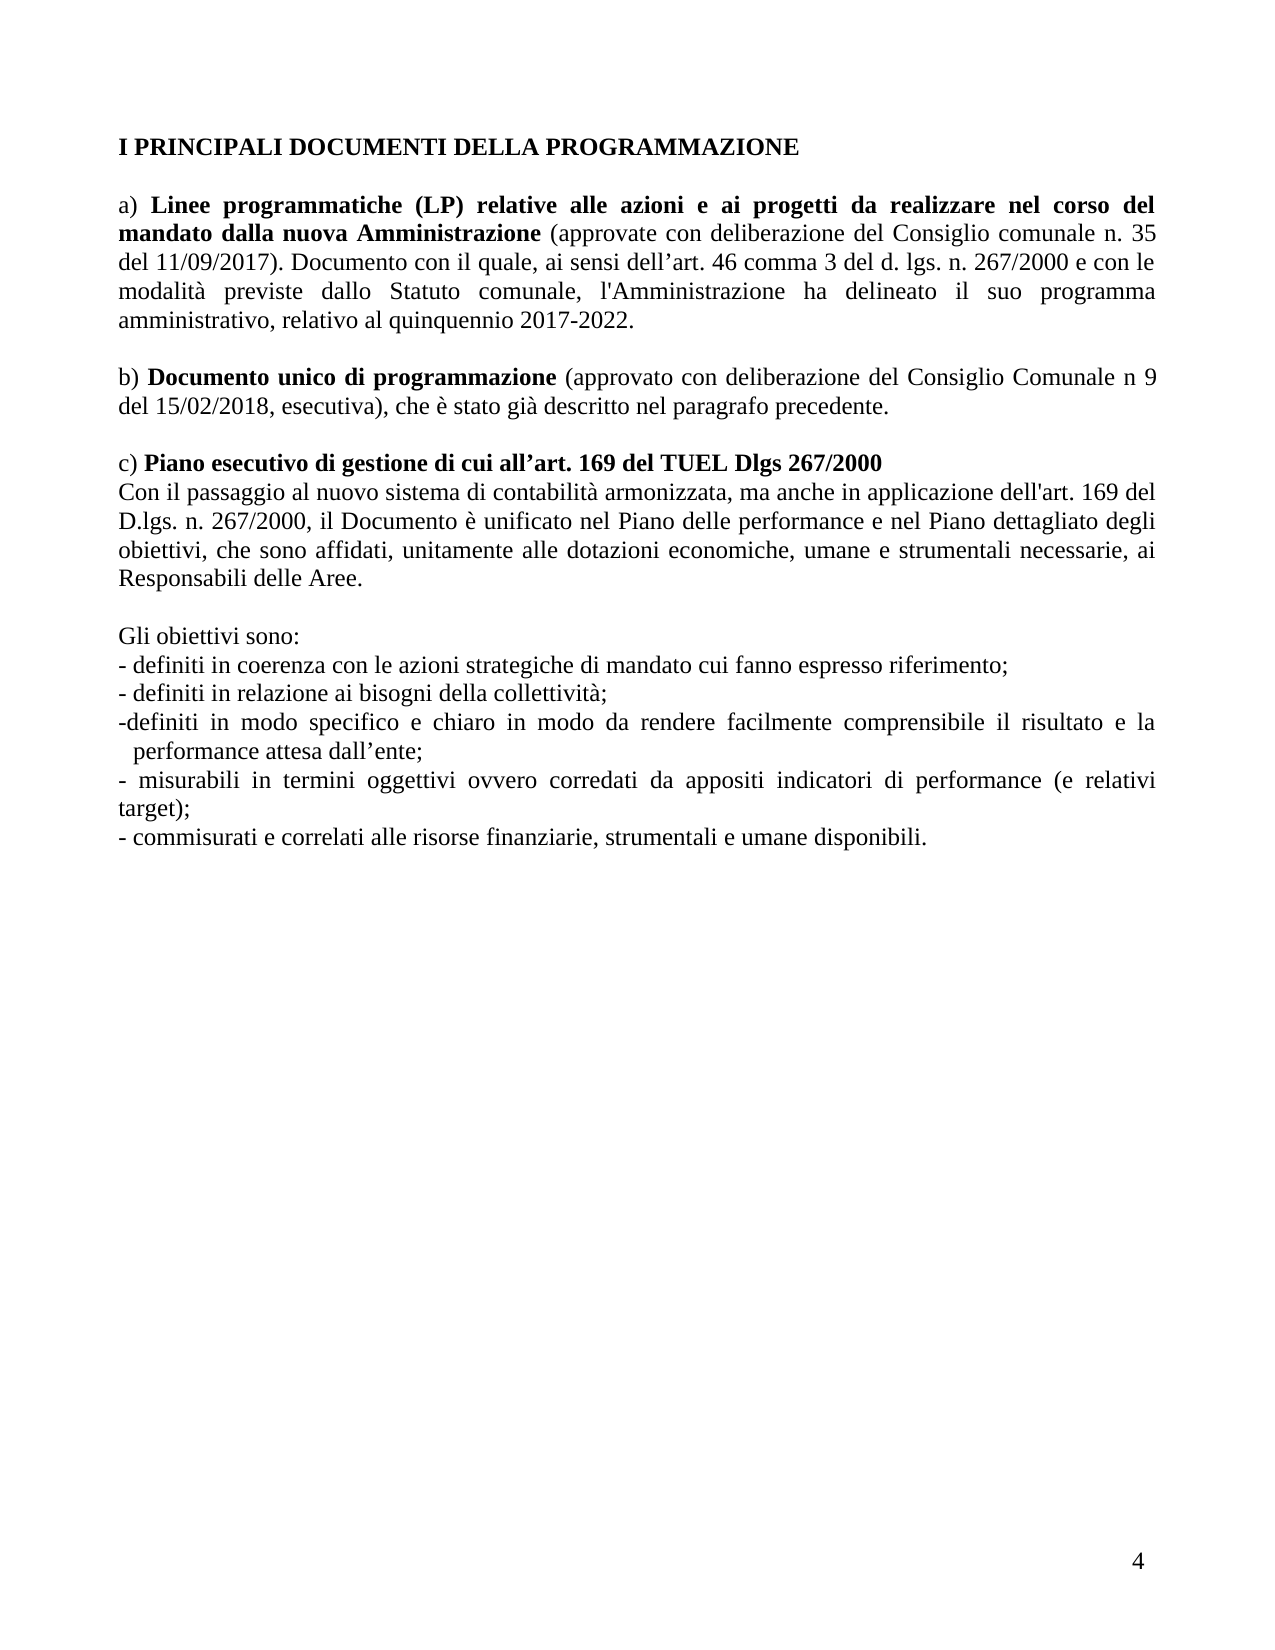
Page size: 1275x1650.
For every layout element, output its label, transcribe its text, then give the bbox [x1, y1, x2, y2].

text - definiti in coerenza con le azioni strategiche di mandato cui fanno espresso riferimento; [118, 650, 1157, 678]
text - commisurati e correlati alle risorse finanziarie, strumentali e umane disponibili. [118, 822, 1157, 851]
text a) Linee programmatiche (LP) relative alle azioni e ai progetti da realizzare nel corso del mandato dalla nuova Amministrazione (approvate con deliberazione del Consiglio comunale n. 35 del 11/09/2017). Documento con il quale, ai sensi dell’art. 46 comma 3 del d. lgs. n. 267/2000 e con le modalità previste dallo Statuto comunale, l'Amministrazione ha delineato il suo programma amministrativo, relativo al quinquennio 2017-2022. [118, 190, 1157, 333]
text c) Piano esecutivo di gestione di cui all’art. 169 del TUEL Dlgs 267/2000 [118, 448, 1157, 477]
text - definiti in relazione ai bisogni della collettività; [118, 678, 1157, 707]
text - misurabili in termini oggettivi ovvero corredati da appositi indicatori di performance (e relativi target); [118, 765, 1157, 822]
text b) Documento unico di programmazione (approvato con deliberazione del Consiglio Comunale n 9 del 15/02/2018, esecutiva), che è stato già descritto nel paragrafo precedente. [118, 362, 1157, 420]
text Con il passaggio al nuovo sistema di contabilità armonizzata, ma anche in applicazione dell'art. 169 del D.lgs. n. 267/2000, il Documento è unificato nel Piano delle performance e nel Piano dettagliato degli obiettivi, che sono affidati, unitamente alle dotazioni economiche, umane e strumentali necessarie, ai Responsabili delle Aree. [118, 477, 1157, 592]
text -definiti in modo specifico e chiaro in modo da rendere facilmente comprensibile il risultato e la performance attesa dall’ente; [118, 707, 1157, 765]
text I PRINCIPALI DOCUMENTI DELLA PROGRAMMAZIONE [118, 132, 1157, 161]
text Gli obiettivi sono: [118, 621, 1157, 650]
